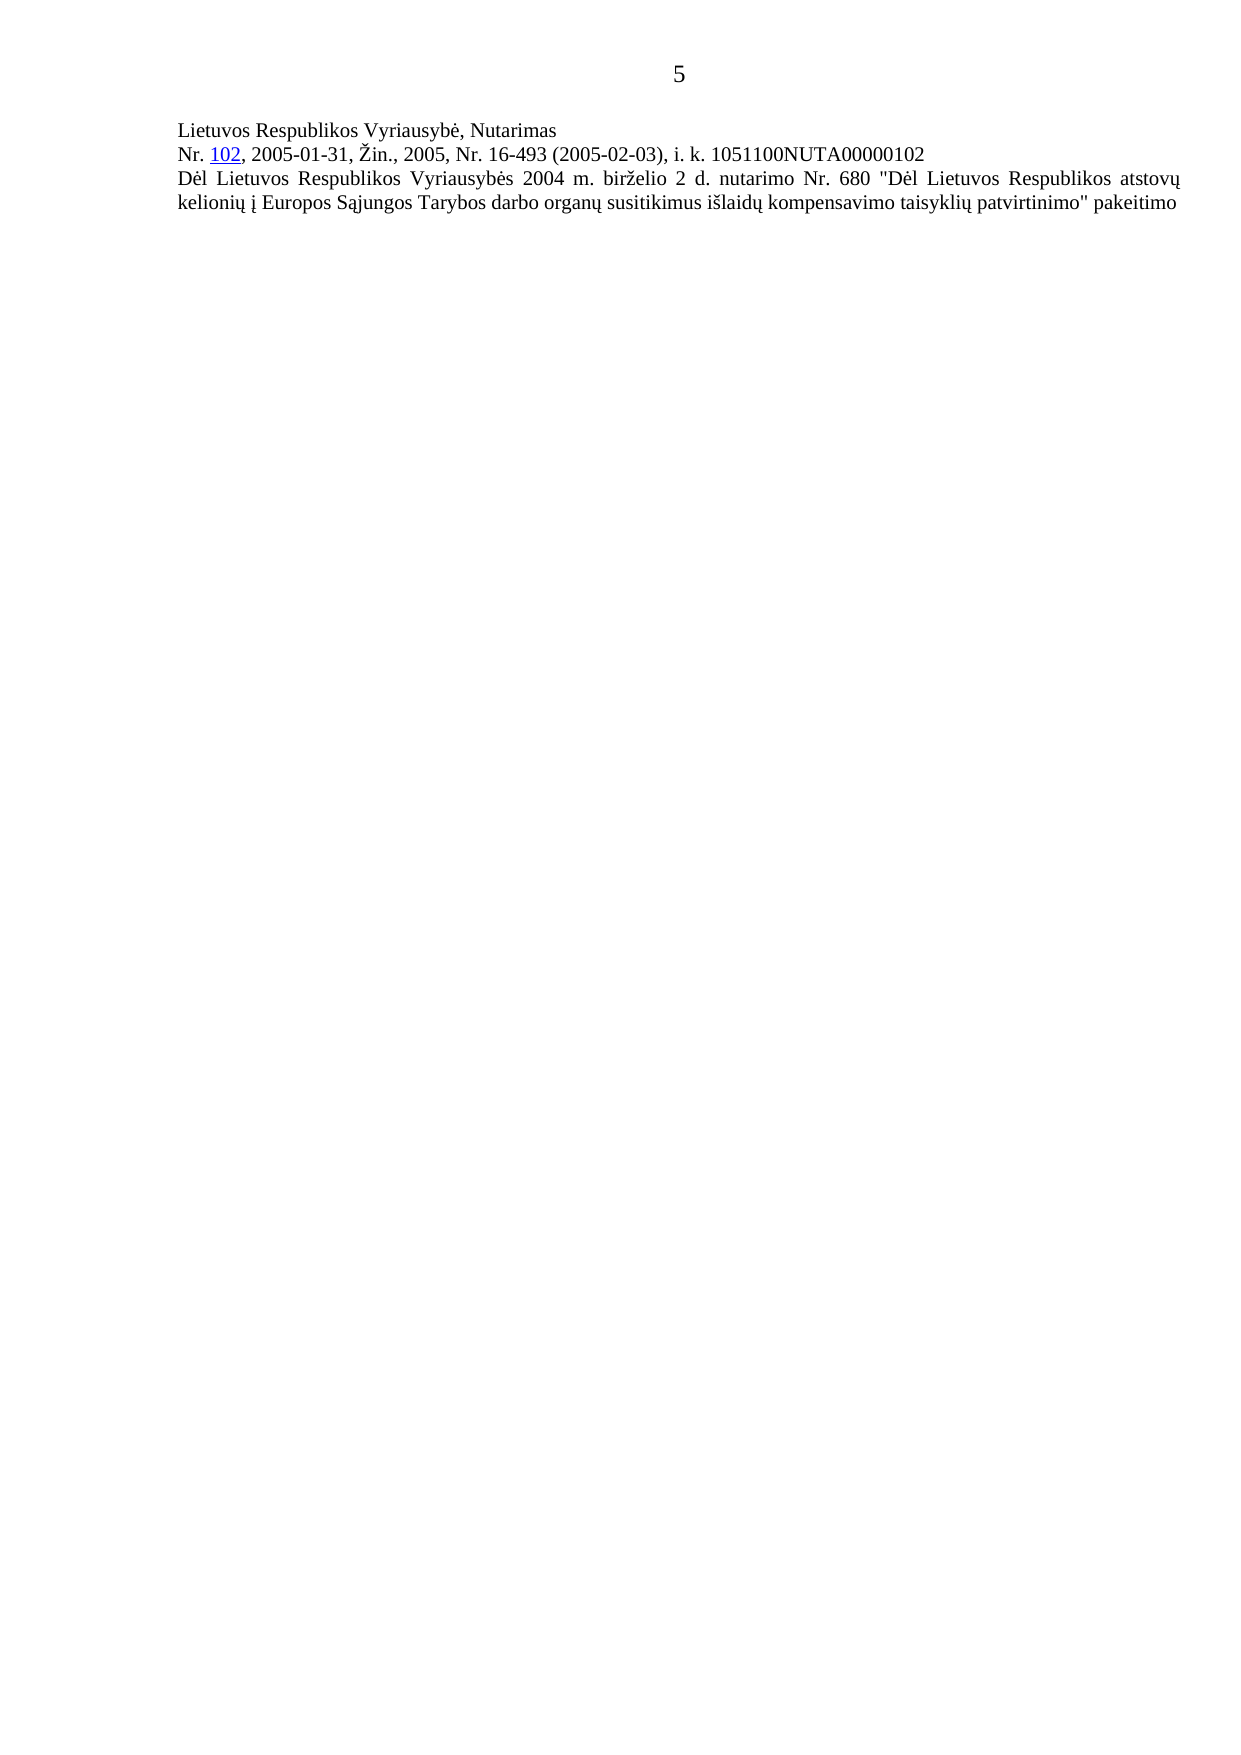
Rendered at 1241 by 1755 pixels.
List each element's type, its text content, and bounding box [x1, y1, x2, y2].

text Nr. 102, 2005-01-31, Žin., 2005, Nr. 16-493 (2005-02-03), i. k. 1051100NUTA00000102 [177, 142, 1181, 166]
text Dėl Lietuvos Respublikos Vyriausybės 2004 m. birželio 2 d. nutarimo Nr. 680 "Dėl Lietuvos Respublikos atstovų kelionių į Europos Sąjungos Tarybos darbo organų susitikimus išlaidų kompensavimo taisyklių patvirtinimo" pakeitimo [177, 166, 1181, 214]
text Lietuvos Respublikos Vyriausybė, Nutarimas [177, 118, 1181, 142]
